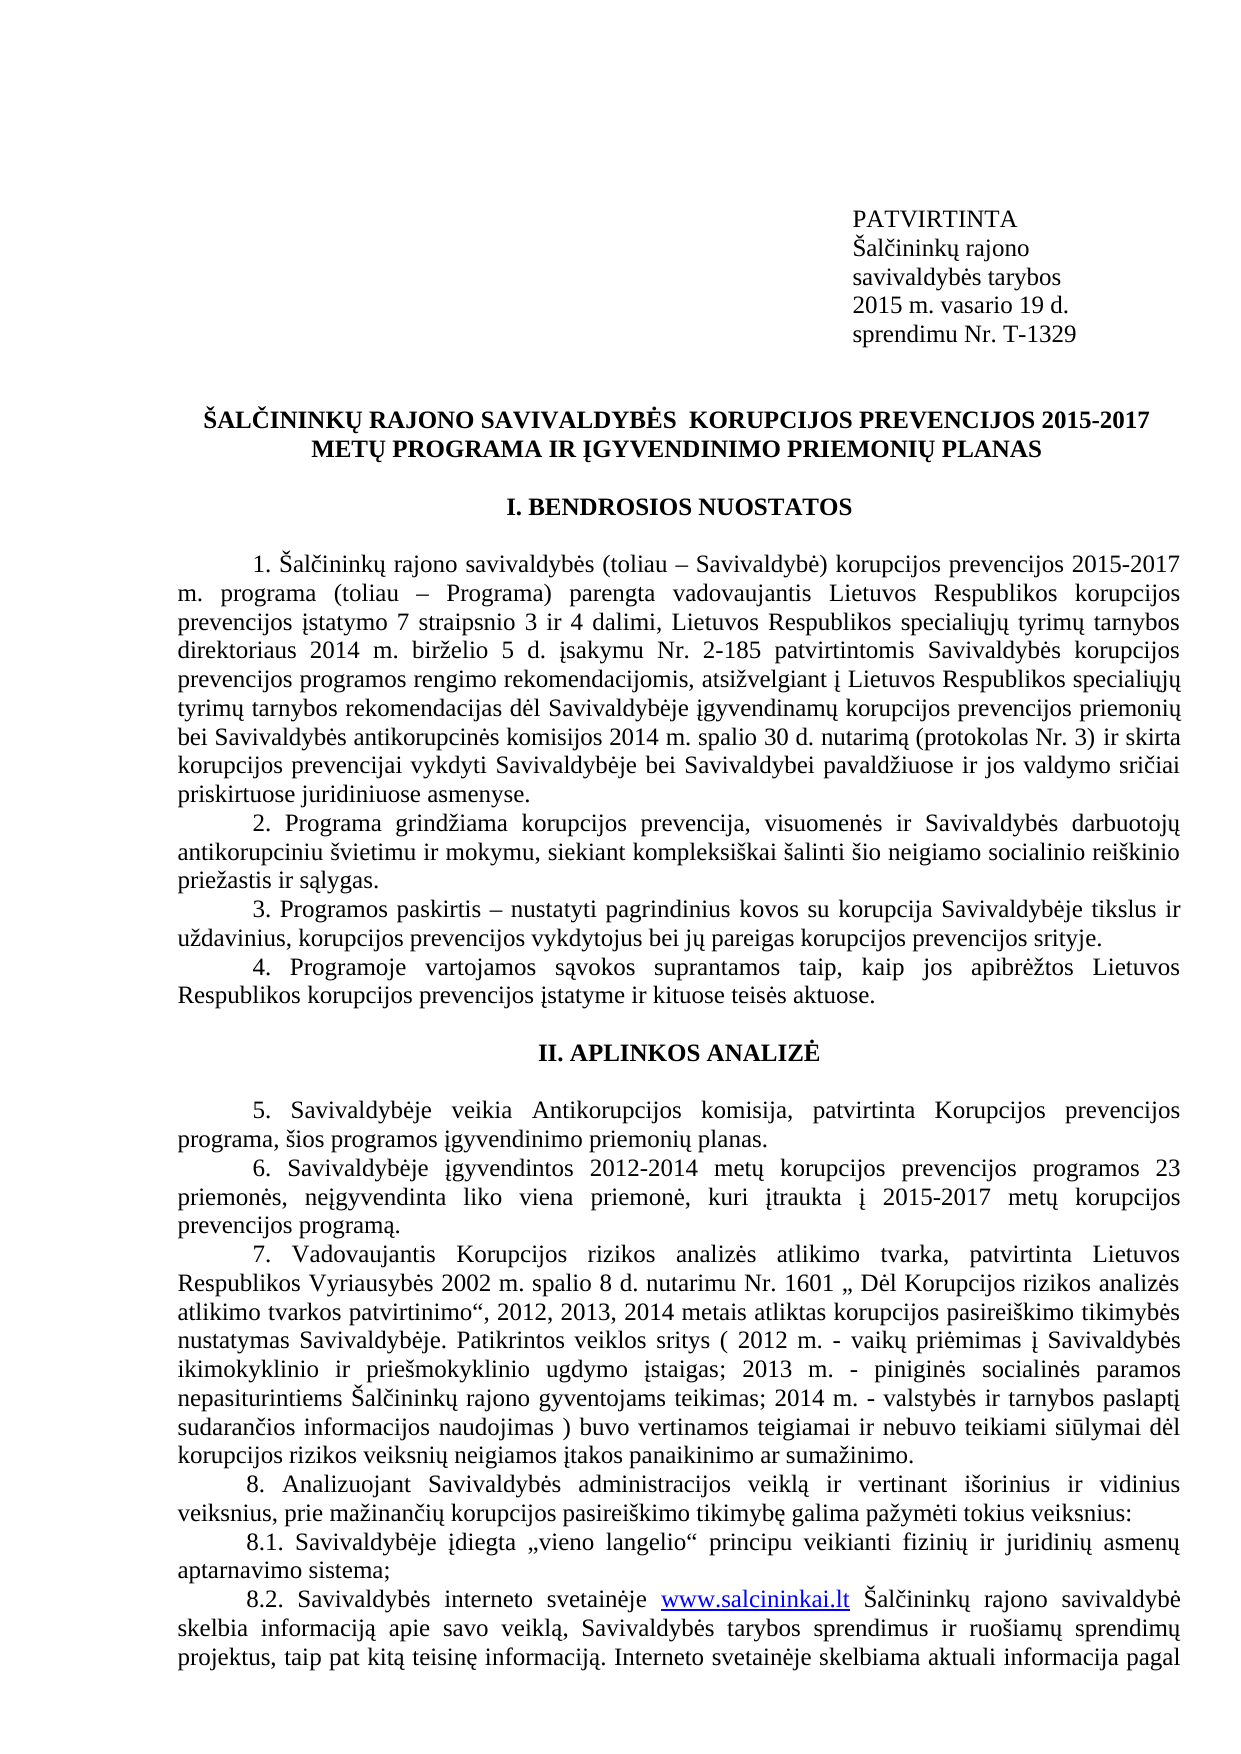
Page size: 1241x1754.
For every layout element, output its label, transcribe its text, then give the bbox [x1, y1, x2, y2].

text 3. Programos paskirtis – nustatyti pagrindinius kovos su korupcija Savivaldybėje tikslus ir uždavinius, korupcijos prevencijos vykdytojus bei jų pareigas korupcijos prevencijos srityje. [177, 894, 1181, 952]
text PATVIRTINTA [177, 204, 1181, 233]
text savivaldybės tarybos [177, 262, 1181, 291]
text 2. Programa grindžiama korupcijos prevencija, visuomenės ir Savivaldybės darbuotojų antikorupciniu švietimu ir mokymu, siekiant kompleksiškai šalinti šio neigiamo socialinio reiškinio priežastis ir sąlygas. [177, 808, 1181, 894]
text 8.1. Savivaldybėje įdiegta „vieno langelio“ principu veikianti fizinių ir juridinių asmenų aptarnavimo sistema; [177, 1527, 1181, 1584]
text 8.2. Savivaldybės interneto svetainėje www.salcininkai.lt Šalčininkų rajono savivaldybė skelbia informaciją apie savo veiklą, Savivaldybės tarybos sprendimus ir ruošiamų sprendimų projektus, taip pat kitą teisinę informaciją. Interneto svetainėje skelbiama aktuali informacija pagal [177, 1584, 1181, 1671]
text II. APLINKOS ANALIZĖ [177, 1038, 1181, 1067]
text 7. Vadovaujantis Korupcijos rizikos analizės atlikimo tvarka, patvirtinta Lietuvos Respublikos Vyriausybės 2002 m. spalio 8 d. nutarimu Nr. 1601 „ Dėl Korupcijos rizikos analizės atlikimo tvarkos patvirtinimo“, 2012, 2013, 2014 metais atliktas korupcijos pasireiškimo tikimybės nustatymas Savivaldybėje. Patikrintos veiklos sritys ( 2012 m. - vaikų priėmimas į Savivaldybės ikimokyklinio ir priešmokyklinio ugdymo įstaigas; 2013 m. - piniginės socialinės paramos nepasiturintiems Šalčininkų rajono gyventojams teikimas; 2014 m. - valstybės ir tarnybos paslaptį sudarančios informacijos naudojimas ) buvo vertinamos teigiamai ir nebuvo teikiami siūlymai dėl korupcijos rizikos veiksnių neigiamos įtakos panaikinimo ar sumažinimo. [177, 1239, 1181, 1469]
text 6. Savivaldybėje įgyvendintos 2012-2014 metų korupcijos prevencijos programos 23 priemonės, neįgyvendinta liko viena priemonė, kuri įtraukta į 2015-2017 metų korupcijos prevencijos programą. [177, 1153, 1181, 1239]
text 4. Programoje vartojamos sąvokos suprantamos taip, kaip jos apibrėžtos Lietuvos Respublikos korupcijos prevencijos įstatyme ir kituose teisės aktuose. [177, 952, 1181, 1009]
text 5. Savivaldybėje veikia Antikorupcijos komisija, patvirtinta Korupcijos prevencijos programa, šios programos įgyvendinimo priemonių planas. [177, 1096, 1181, 1153]
text 1. Šalčininkų rajono savivaldybės (toliau – Savivaldybė) korupcijos prevencijos 2015-2017 m. programa (toliau – Programa) parengta vadovaujantis Lietuvos Respublikos korupcijos prevencijos įstatymo 7 straipsnio 3 ir 4 dalimi, Lietuvos Respublikos specialiųjų tyrimų tarnybos direktoriaus 2014 m. birželio 5 d. įsakymu Nr. 2-185 patvirtintomis Savivaldybės korupcijos prevencijos programos rengimo rekomendacijomis, atsižvelgiant į Lietuvos Respublikos specialiųjų tyrimų tarnybos rekomendacijas dėl Savivaldybėje įgyvendinamų korupcijos prevencijos priemonių bei Savivaldybės antikorupcinės komisijos 2014 m. spalio 30 d. nutarimą (protokolas Nr. 3) ir skirta korupcijos prevencijai vykdyti Savivaldybėje bei Savivaldybei pavaldžiuose ir jos valdymo sričiai priskirtuose juridiniuose asmenyse. [177, 549, 1181, 808]
text sprendimu Nr. T-1329 [777, 319, 1181, 348]
text 2015 m. vasario 19 d. [177, 291, 1181, 319]
text Šalčininkų rajono [177, 233, 1181, 262]
text 8. Analizuojant Savivaldybės administracijos veiklą ir vertinant išorinius ir vidinius veiksnius, prie mažinančių korupcijos pasireiškimo tikimybę galima pažymėti tokius veiksnius: [177, 1469, 1181, 1527]
text ŠALČININKŲ RAJONO SAVIVALDYBĖS KORUPCIJOS PREVENCIJOS 2015-2017 METŲ PROGRAMA IR ĮGYVENDINIMO PRIEMONIŲ PLANAS [177, 406, 1176, 463]
text I. BENDROSIOS NUOSTATOS [177, 492, 1181, 521]
